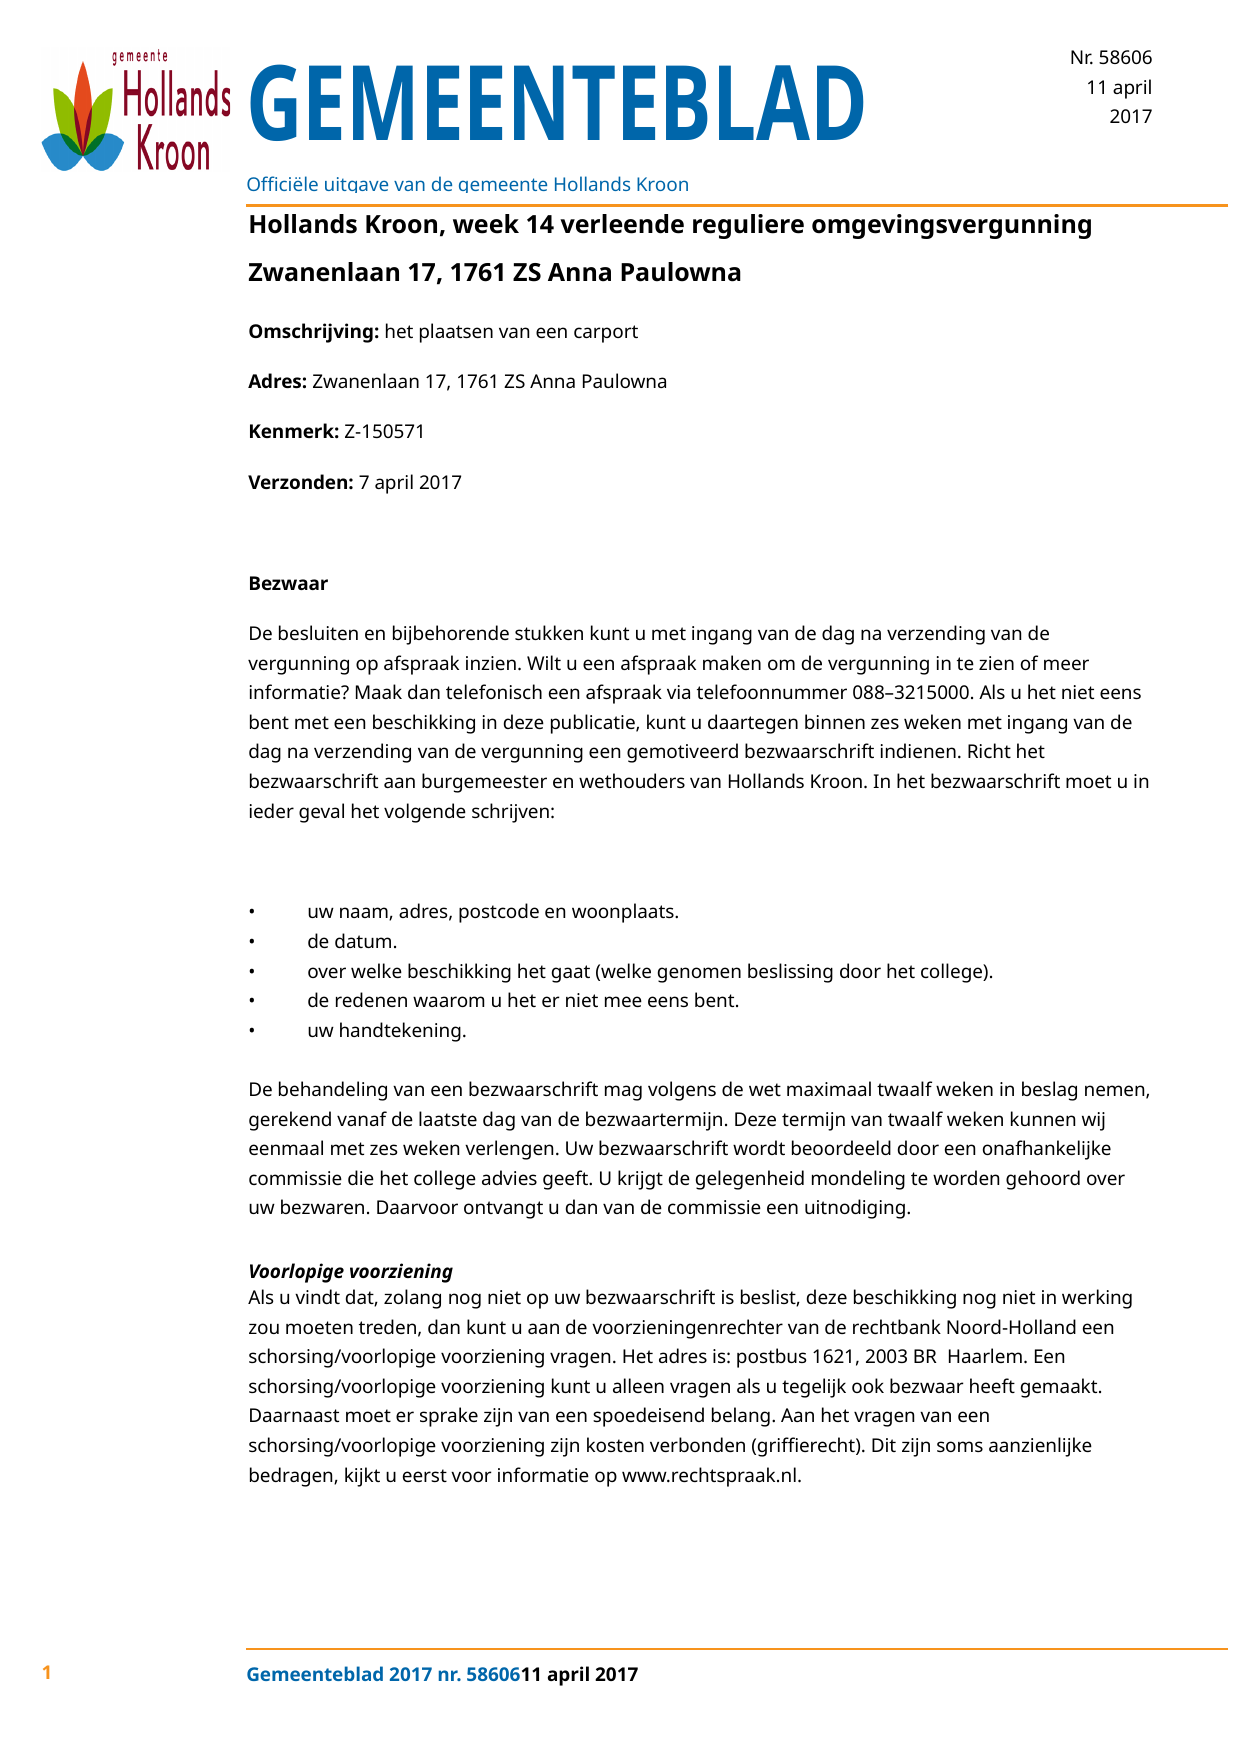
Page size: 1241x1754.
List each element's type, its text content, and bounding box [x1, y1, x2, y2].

text Adres: Zwanenlaan 17, 1761 ZS Anna Paulowna [248, 368, 1152, 394]
text Hollands Kroon, week 14 verleende reguliere omgevingsvergunning Zwanenlaan 17, 1761 ZS Anna Paulowna [248, 207, 1152, 288]
picture [41, 47, 231, 172]
text Verzonden: 7 april 2017 [248, 469, 1152, 495]
list uw handtekening. [248, 1017, 1152, 1043]
text Kenmerk: Z-150571 [248, 419, 1152, 444]
text Als u vindt dat, zolang nog niet op uw bezwaarschrift is beslist, deze beschikking nog niet in werking zou moeten treden, dan kunt u aan de voorzieningenrechter van de rechtbank Noord-Holland een schorsing/voorlopige voorziening vragen. Het adres is: postbus 1621, 2003 BR Haarlem. Een schorsing/voorlopige voorziening kunt u alleen vragen als u tegelijk ook bezwaar heeft gemaakt. Daarnaast moet er sprake zijn van een spoedeisend belang. Aan het vragen van een schorsing/voorlopige voorziening zijn kosten verbonden (griffierecht). Dit zijn soms aanzienlijke bedragen, kijkt u eerst voor informatie op www.rechtspraak.nl. [248, 1284, 1152, 1487]
list de redenen waarom u het er niet mee eens bent. [248, 987, 1152, 1013]
text Voorlopige voorziening [248, 1258, 1152, 1284]
list de datum. [248, 928, 1152, 954]
text Omschrijving: het plaatsen van een carport [248, 318, 1152, 344]
list over welke beschikking het gaat (welke genomen beslissing door het college). [248, 958, 1152, 984]
text De behandeling van een bezwaarschrift mag volgens de wet maximaal twaalf weken in beslag nemen, gerekend vanaf de laatste dag van de bezwaartermijn. Deze termijn van twaalf weken kunnen wij eenmaal met zes weken verlengen. Uw bezwaarschrift wordt beoordeeld door een onafhankelijke commissie die het college advies geeft. U krijgt de gelegenheid mondeling te worden gehoord over uw bezwaren. Daarvoor ontvangt u dan van de commissie een uitnodiging. [248, 1076, 1152, 1220]
text De besluiten en bijbehorende stukken kunt u met ingang van de dag na verzending van de vergunning op afspraak inzien. Wilt u een afspraak maken om de vergunning in te zien of meer informatie? Maak dan telefonisch een afspraak via telefoonnummer 088–3215000. Als u het niet eens bent met een beschikking in deze publicatie, kunt u daartegen binnen zes weken met ingang van de dag na verzending van de vergunning een gemotiveerd bezwaarschrift indienen. Richt het bezwaarschrift aan burgemeester en wethouders van Hollands Kroon. In het bezwaarschrift moet u in ieder geval het volgende schrijven: [248, 620, 1152, 824]
text Bezwaar [248, 570, 1152, 596]
list uw naam, adres, postcode en woonplaats. [248, 899, 1152, 924]
